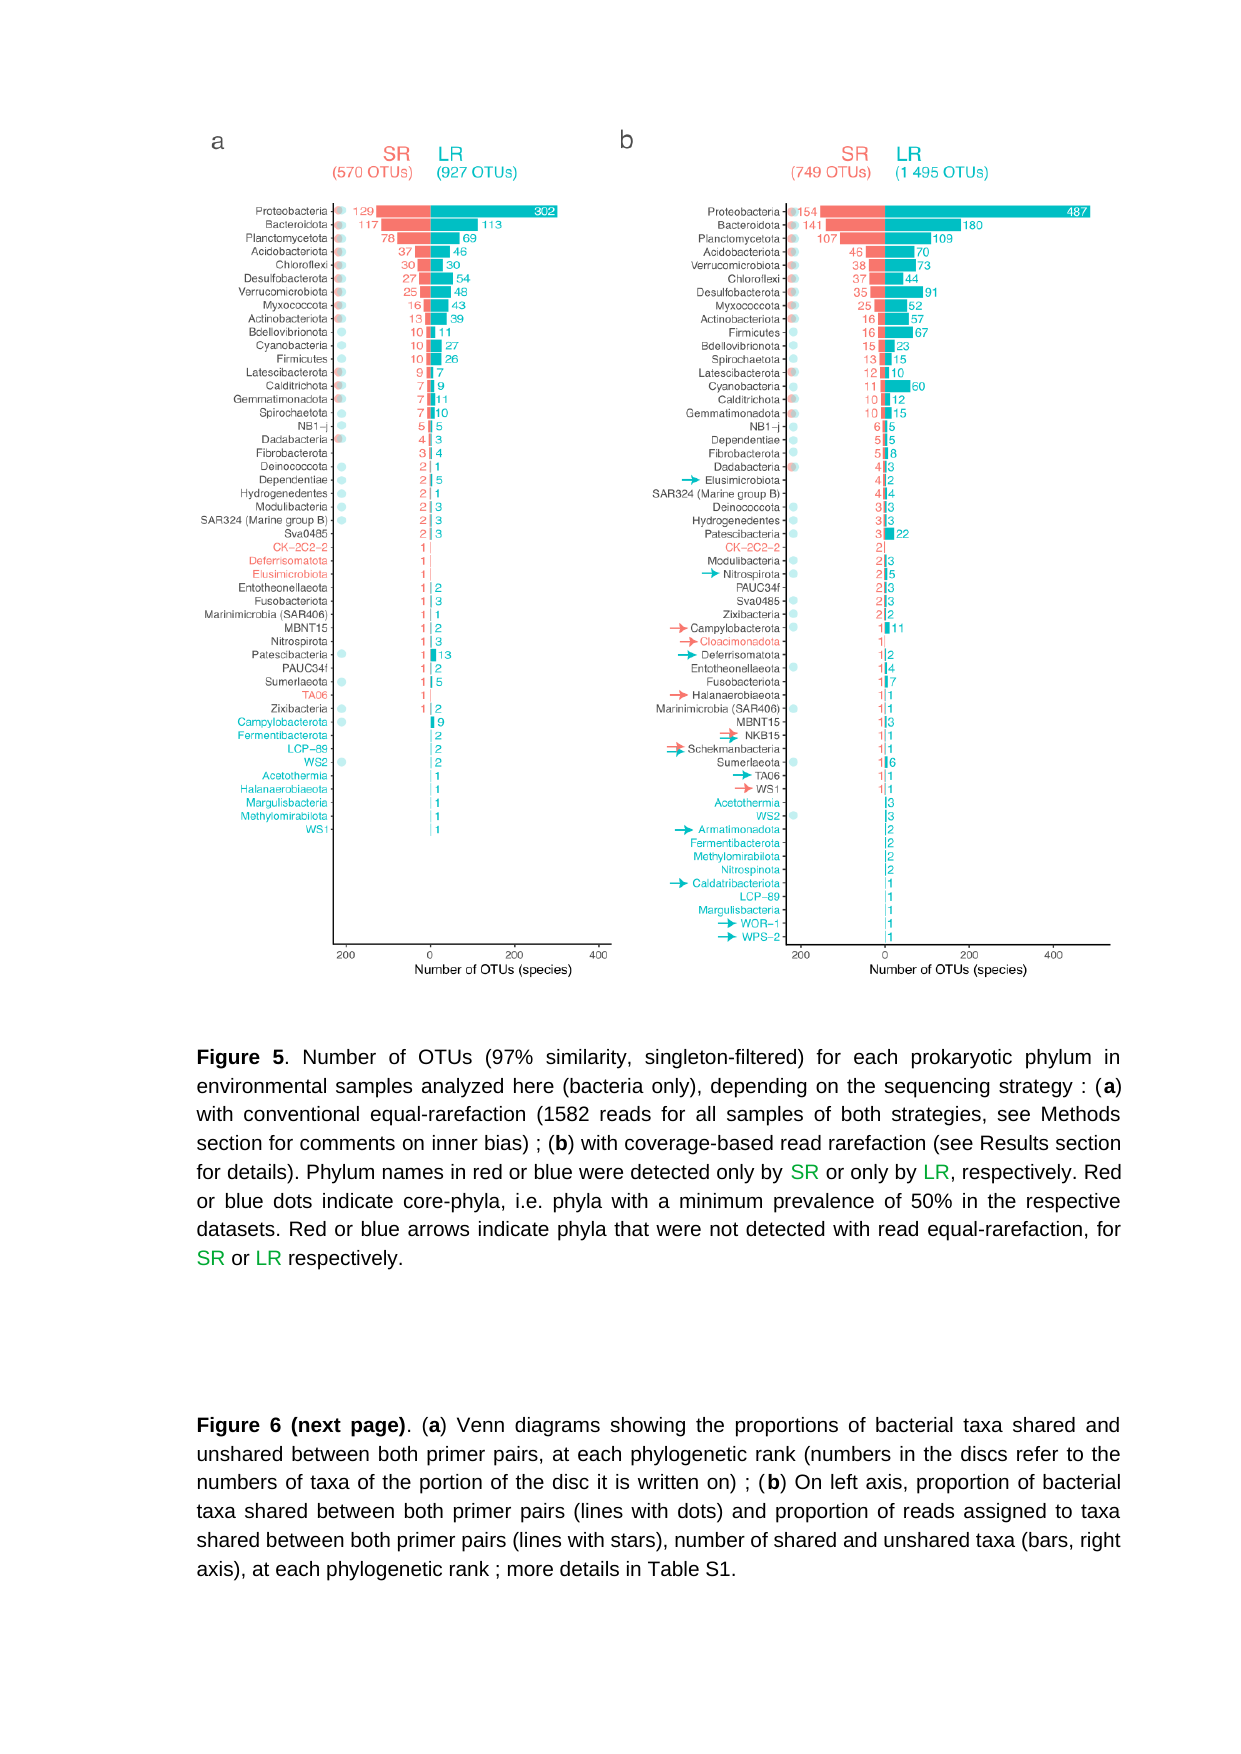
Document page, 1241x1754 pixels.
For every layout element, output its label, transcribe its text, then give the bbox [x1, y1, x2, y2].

picture [196, 118, 1118, 997]
text Figure 5. Number of OTUs (97% similarity, singleton-filtered) for each prokaryotic phylum in environmental samples analyzed here (bacteria only), depending on the sequencing strategy : (a) with conventional equal-rarefaction (1582 reads for all samples of both strategies, see Methods section for comments on inner bias) ; (b) with coverage-based read rarefaction (see Results section for details). Phylum names in red or blue were detected only by SR or only by LR, respectively. Red or blue dots indicate core-phyla, i.e. phyla with a minimum prevalence of 50% in the respective datasets. Red or blue arrows indicate phyla that were not detected with read equal-rarefaction, for SR or LR respectively. [196, 1045, 1122, 1270]
text Figure 6 (next page). (a) Venn diagrams showing the proportions of bacterial taxa shared and unshared between both primer pairs, at each phylogenetic rank (numbers in the discs refer to the numbers of taxa of the portion of the disc it is written on) ; (b) On left axis, proportion of bacterial taxa shared between both primer pairs (lines with dots) and proportion of reads assigned to taxa shared between both primer pairs (lines with stars), number of shared and unshared taxa (bars, right axis), at each phylogenetic rank ; more details in Table S1. [196, 1413, 1122, 1580]
